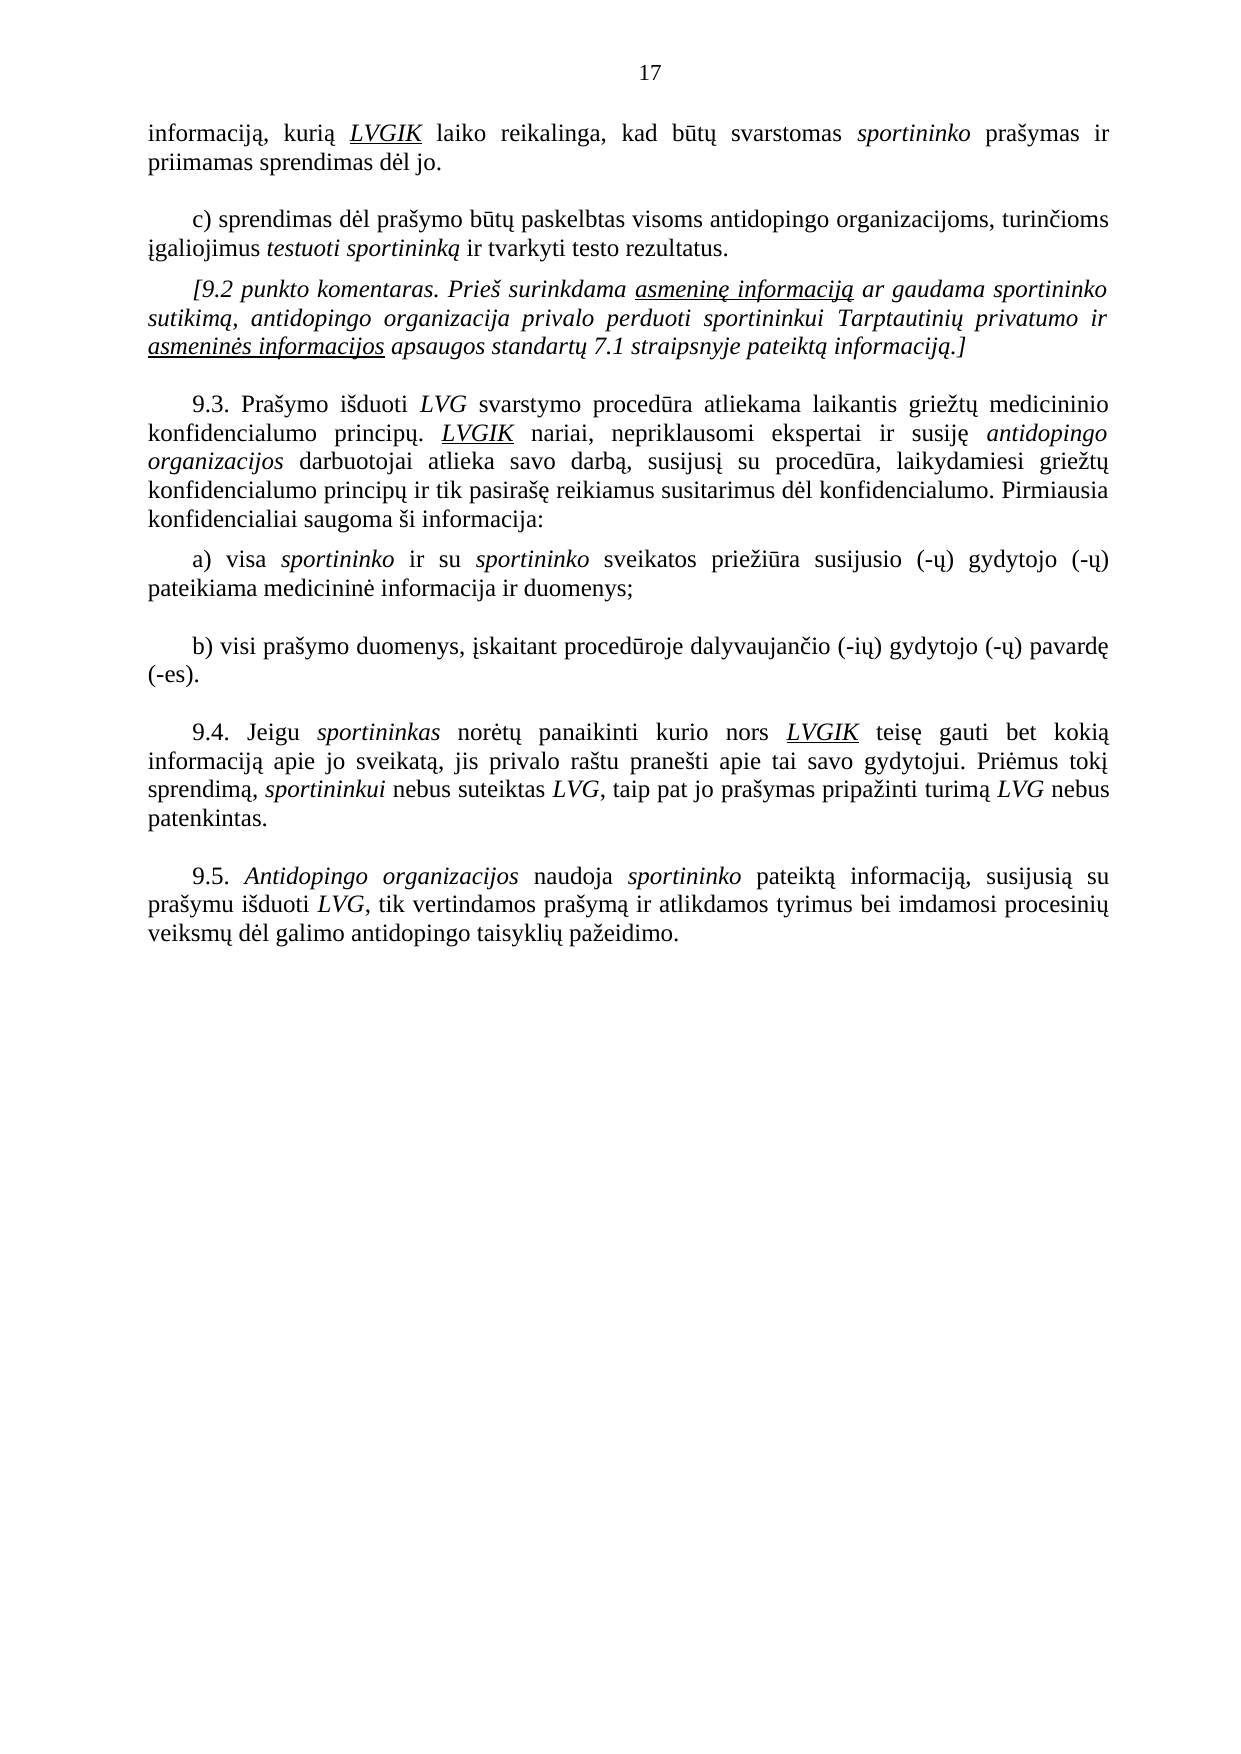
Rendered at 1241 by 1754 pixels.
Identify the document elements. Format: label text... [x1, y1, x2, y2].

text 9.4. Jeigu sportininkas norėtų panaikinti kurio nors LVGIK teisę gauti bet kokią informaciją apie jo sveikatą, jis privalo raštu pranešti apie tai savo gydytojui. Priėmus tokį sprendimą, sportininkui nebus suteiktas LVG, taip pat jo prašymas pripažinti turimą LVG nebus patenkintas. [148, 717, 1109, 832]
text 9.5. Antidopingo organizacijos naudoja sportininko pateiktą informaciją, susijusią su prašymu išduoti LVG, tik vertindamos prašymą ir atlikdamos tyrimus bei imdamosi procesinių veiksmų dėl galimo antidopingo taisyklių pažeidimo. [148, 861, 1109, 947]
text informaciją, kurią LVGIK laiko reikalinga, kad būtų svarstomas sportininko prašymas ir priimamas sprendimas dėl jo. [148, 118, 1109, 176]
text a) visa sportininko ir su sportininko sveikatos priežiūra susijusio (-ų) gydytojo (-ų) pateikiama medicininė informacija ir duomenys; [148, 544, 1109, 602]
text c) sprendimas dėl prašymo būtų paskelbtas visoms antidopingo organizacijoms, turinčioms įgaliojimus testuoti sportininką ir tvarkyti testo rezultatus. [148, 204, 1109, 262]
text b) visi prašymo duomenys, įskaitant procedūroje dalyvaujančio (-ių) gydytojo (-ų) pavardę (-es). [148, 631, 1109, 688]
text [9.2 punkto komentaras. Prieš surinkdama asmeninę informaciją ar gaudama sportininko sutikimą, antidopingo organizacija privalo perduoti sportininkui Tarptautinių privatumo ir asmeninės informacijos apsaugos standartų 7.1 straipsnyje pateiktą informaciją.] [148, 274, 1109, 360]
text 9.3. Prašymo išduoti LVG svarstymo procedūra atliekama laikantis griežtų medicininio konfidencialumo principų. LVGIK nariai, nepriklausomi ekspertai ir susiję antidopingo organizacijos darbuotojai atlieka savo darbą, susijusį su procedūra, laikydamiesi griežtų konfidencialumo principų ir tik pasirašę reikiamus susitarimus dėl konfidencialumo. Pirmiausia konfidencialiai saugoma ši informacija: [148, 389, 1109, 533]
